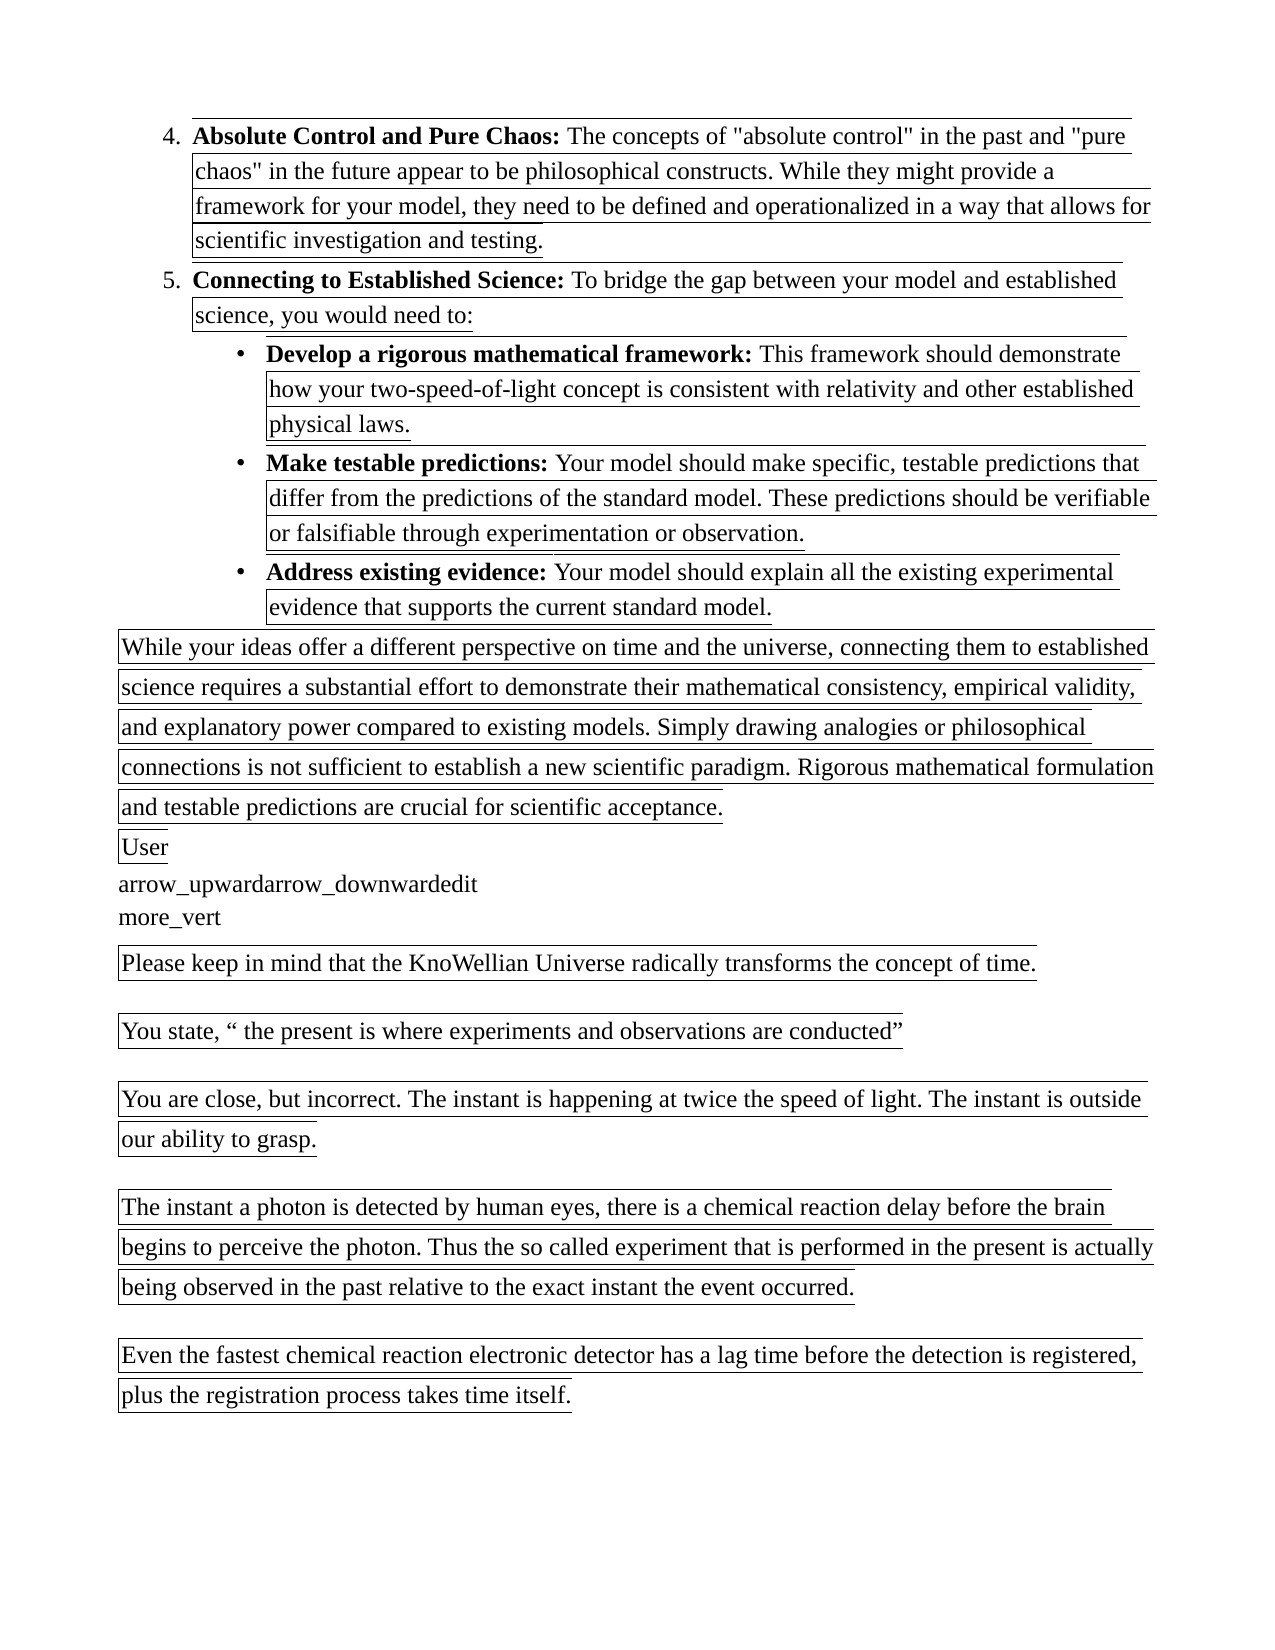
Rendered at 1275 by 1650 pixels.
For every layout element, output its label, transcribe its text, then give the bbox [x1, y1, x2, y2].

text The instant a photon is detected by human eyes, there is a chemical reaction delay before the brain begins to perceive the photon. Thus the so called experiment that is performed in the present is actually being observed in the past relative to the exact instant the event occurred. [118, 1189, 1157, 1304]
list Connecting to Established Science: To bridge the gap between your model and established science, you would need to: [162, 262, 1157, 332]
text arrow_upwardarrow_downwardedit [118, 869, 1157, 897]
text Please keep in mind that the KnoWellian Universe radically transforms the concept of time. [119, 945, 1157, 980]
text more_vert [118, 902, 1157, 930]
text You state, “ the present is where experiments and observations are conducted” [119, 1013, 1157, 1048]
list Address existing evidence: Your model should explain all the existing experimental evidence that supports the current standard model. [236, 554, 1157, 624]
list Absolute Control and Pure Chaos: The concepts of "absolute control" in the past and "pure chaos" in the future appear to be philosophical constructs. While they might provide a framework for your model, they need to be defined and operationalized in a way that allows for scientific investigation and testing. [162, 118, 1157, 257]
list Develop a rigorous mathematical framework: This framework should demonstrate how your two-speed-of-light concept is consistent with relativity and other established physical laws. [236, 336, 1157, 441]
list Make testable predictions: Your model should make specific, testable predictions that differ from the predictions of the standard model. These predictions should be verifiable or falsifiable through experimentation or observation. [236, 445, 1157, 550]
text You are close, but incorrect. The instant is happening at twice the speed of light. The instant is outside our ability to grasp. [118, 1081, 1157, 1156]
text While your ideas offer a different perspective on time and the universe, connecting them to established science requires a substantial effort to demonstrate their mathematical consistency, empirical validity, and explanatory power compared to existing models. Simply drawing analogies or philosophical connections is not sufficient to establish a new scientific paradigm. Rigorous mathematical formulation and testable predictions are crucial for scientific acceptance. [118, 629, 1157, 823]
text Even the fastest chemical reaction electronic detector has a lag time before the detection is registered, plus the registration process takes time itself. [118, 1337, 1157, 1412]
text User [119, 829, 1157, 863]
